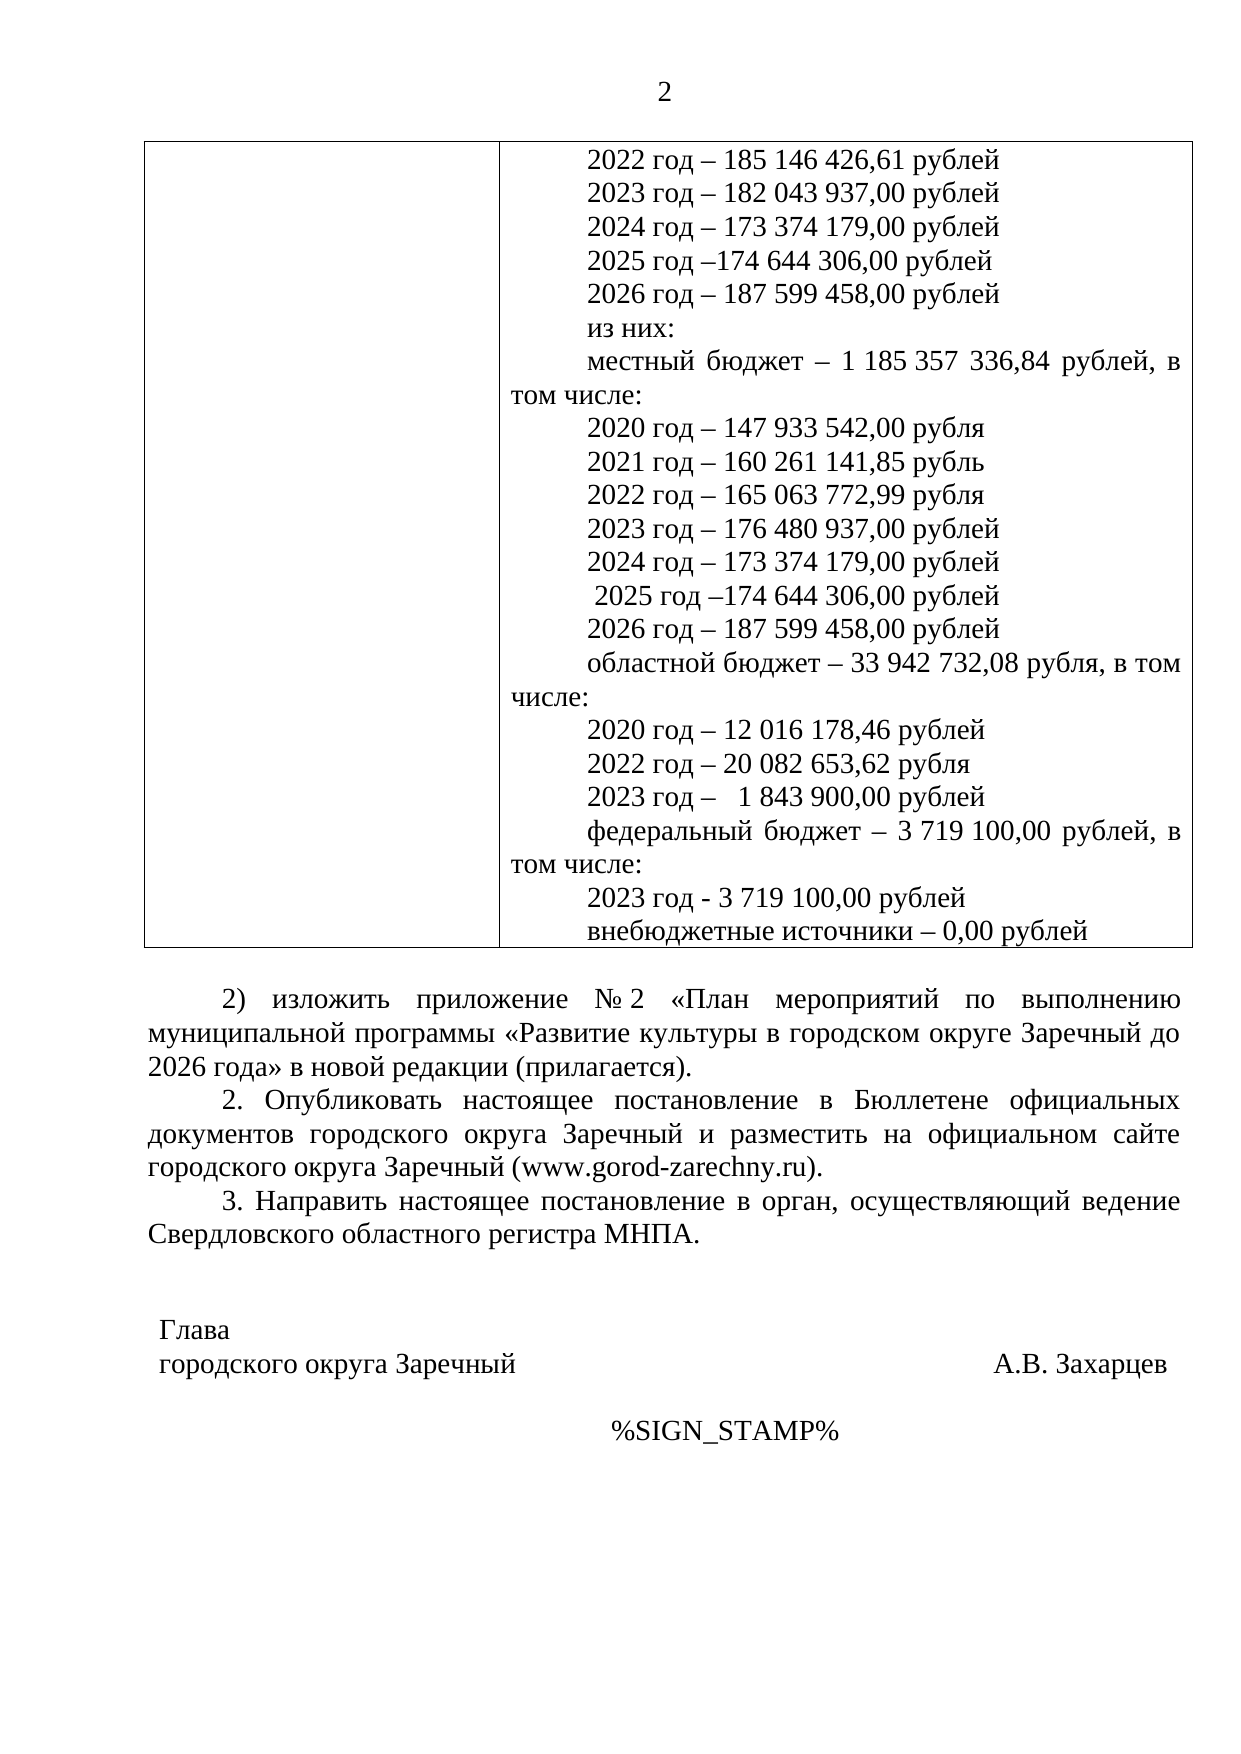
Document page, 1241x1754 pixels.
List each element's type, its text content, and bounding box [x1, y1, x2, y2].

table_header [145, 142, 499, 947]
table_cell [851, 1413, 1181, 1480]
table_header А.В. Захарцев [851, 1312, 1181, 1413]
table_header [600, 1312, 851, 1413]
text 3. Направить настоящее постановление в орган, осуществляющий ведение Свердловского областного регистра МНПА. [148, 1183, 1181, 1250]
text 2. Опубликовать настоящее постановление в Бюллетене официальных документов городского округа Заречный и разместить на официальном сайте городского округа Заречный (www.gorod-zarechny.ru). [148, 1082, 1181, 1183]
table_cell %SIGN_STAMP% [600, 1413, 851, 1480]
text 2) изложить приложение № 2 «План мероприятий по выполнению муниципальной программы «Развитие культуры в городском округе Заречный до 2026 года» в новой редакции (прилагается). [148, 982, 1181, 1082]
table_cell [148, 1413, 599, 1480]
table_header 2022 год – 185 146 426,61 рублей 2023 год – 182 043 937,00 рублей 2024 год – 173 374 179,00 рублей 2025 год –174 644 306,00 рублей 2026 год – 187 599 458,00 рублей из них: местный бюджет – 1 185 357 336,84 рублей, в том числе: 2020 год – 147 933 542,00 рубля 2021 год – 160 261 141,85 рубль 2022 год – 165 063 772,99 рубля 2023 год – 176 480 937,00 рублей 2024 год – 173 374 179,00 рублей 2025 год –174 644 306,00 рублей 2026 год – 187 599 458,00 рублей областной бюджет – 33 942 732,08 рубля, в том числе: 2020 год – 12 016 178,46 рублей 2022 год – 20 082 653,62 рубля 2023 год – 1 843 900,00 рублей федеральный бюджет – 3 719 100,00 рублей, в том числе: 2023 год - 3 719 100,00 рублей внебюджетные источники – 0,00 рублей [500, 142, 1192, 947]
table_header Глава городского округа Заречный [148, 1312, 599, 1413]
